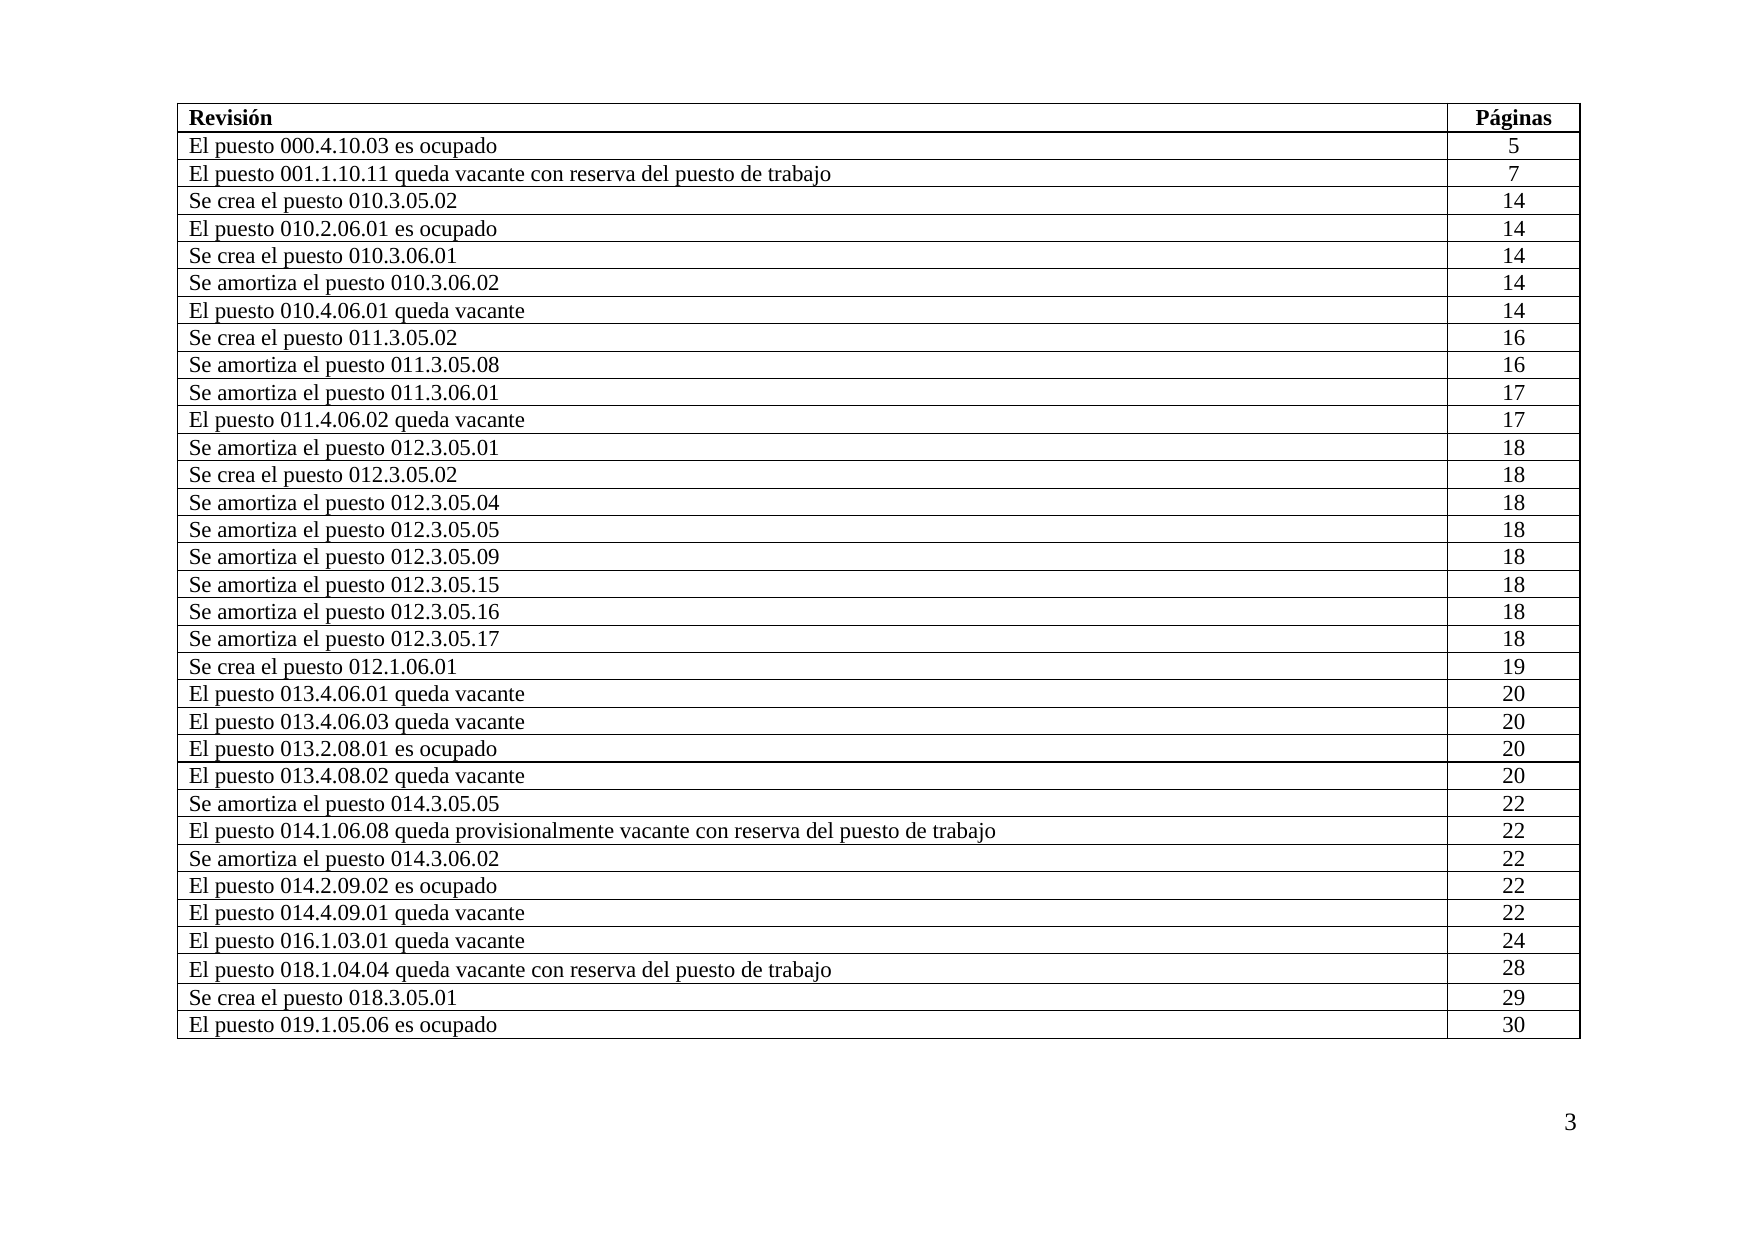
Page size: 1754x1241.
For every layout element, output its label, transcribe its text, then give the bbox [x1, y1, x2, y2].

table_cell Se crea el puesto 018.3.05.01 [178, 984, 1447, 1010]
table_cell 22 [1448, 845, 1579, 871]
table_cell 16 [1448, 324, 1579, 351]
table_cell El puesto 013.2.08.01 es ocupado [178, 735, 1447, 761]
table_cell El puesto 018.1.04.04 queda vacante con reserva del puesto de trabajo [178, 954, 1447, 983]
table_cell El puesto 000.4.10.03 es ocupado [178, 133, 1447, 159]
table_header Revisión [178, 104, 1447, 131]
table_cell Se amortiza el puesto 014.3.06.02 [178, 845, 1447, 871]
table_cell Se amortiza el puesto 012.3.05.17 [178, 626, 1447, 652]
table_cell El puesto 014.4.09.01 queda vacante [178, 900, 1447, 926]
table_cell Se crea el puesto 011.3.05.02 [178, 324, 1447, 351]
table_cell 14 [1448, 187, 1579, 213]
table_cell El puesto 010.2.06.01 es ocupado [178, 215, 1447, 241]
table_cell Se amortiza el puesto 012.3.05.01 [178, 434, 1447, 460]
table_cell 20 [1448, 735, 1579, 761]
table_cell 18 [1448, 434, 1579, 460]
table_cell Se amortiza el puesto 012.3.05.04 [178, 489, 1447, 515]
table_cell Se amortiza el puesto 010.3.06.02 [178, 269, 1447, 296]
table_cell Se amortiza el puesto 012.3.05.09 [178, 543, 1447, 570]
table_cell Se crea el puesto 012.3.05.02 [178, 461, 1447, 487]
table_cell 18 [1448, 489, 1579, 515]
table_cell 18 [1448, 571, 1579, 597]
table_cell Se amortiza el puesto 012.3.05.15 [178, 571, 1447, 597]
table_cell El puesto 013.4.08.02 queda vacante [178, 763, 1447, 789]
table_cell 14 [1448, 297, 1579, 323]
table_cell 17 [1448, 406, 1579, 433]
table_cell Se amortiza el puesto 012.3.05.16 [178, 598, 1447, 624]
table_cell El puesto 001.1.10.11 queda vacante con reserva del puesto de trabajo [178, 160, 1447, 186]
table_cell 19 [1448, 653, 1579, 679]
table_cell El puesto 019.1.05.06 es ocupado [178, 1011, 1447, 1038]
table_cell El puesto 010.4.06.01 queda vacante [178, 297, 1447, 323]
table_cell 24 [1448, 927, 1579, 953]
table_cell Se amortiza el puesto 011.3.05.08 [178, 352, 1447, 378]
table_cell 29 [1448, 984, 1579, 1010]
table_cell 17 [1448, 379, 1579, 405]
table_cell 14 [1448, 242, 1579, 268]
table_cell El puesto 014.2.09.02 es ocupado [178, 872, 1447, 898]
table_cell 5 [1448, 133, 1579, 159]
table_cell Se crea el puesto 012.1.06.01 [178, 653, 1447, 679]
table_cell 28 [1448, 954, 1579, 983]
table_header Páginas [1448, 104, 1579, 131]
table_cell El puesto 011.4.06.02 queda vacante [178, 406, 1447, 433]
table_cell 18 [1448, 598, 1579, 624]
table_cell 14 [1448, 269, 1579, 296]
table_cell Se crea el puesto 010.3.05.02 [178, 187, 1447, 213]
table_cell El puesto 016.1.03.01 queda vacante [178, 927, 1447, 953]
table_cell Se amortiza el puesto 012.3.05.05 [178, 516, 1447, 542]
table_cell 18 [1448, 461, 1579, 487]
table_cell El puesto 013.4.06.01 queda vacante [178, 680, 1447, 707]
table_cell Se amortiza el puesto 011.3.06.01 [178, 379, 1447, 405]
table_cell 20 [1448, 708, 1579, 734]
table_cell 7 [1448, 160, 1579, 186]
table_cell 18 [1448, 626, 1579, 652]
table_cell Se amortiza el puesto 014.3.05.05 [178, 790, 1447, 816]
table_cell 22 [1448, 872, 1579, 898]
table_cell El puesto 014.1.06.08 queda provisionalmente vacante con reserva del puesto de trabajo [178, 817, 1447, 844]
table_cell 20 [1448, 680, 1579, 707]
table_cell 22 [1448, 900, 1579, 926]
table_cell 18 [1448, 516, 1579, 542]
table_cell El puesto 013.4.06.03 queda vacante [178, 708, 1447, 734]
table_cell 16 [1448, 352, 1579, 378]
table_cell Se crea el puesto 010.3.06.01 [178, 242, 1447, 268]
table_cell 30 [1448, 1011, 1579, 1038]
table_cell 14 [1448, 215, 1579, 241]
table_cell 20 [1448, 763, 1579, 789]
table_cell 22 [1448, 817, 1579, 844]
table_cell 18 [1448, 543, 1579, 570]
table_cell 22 [1448, 790, 1579, 816]
